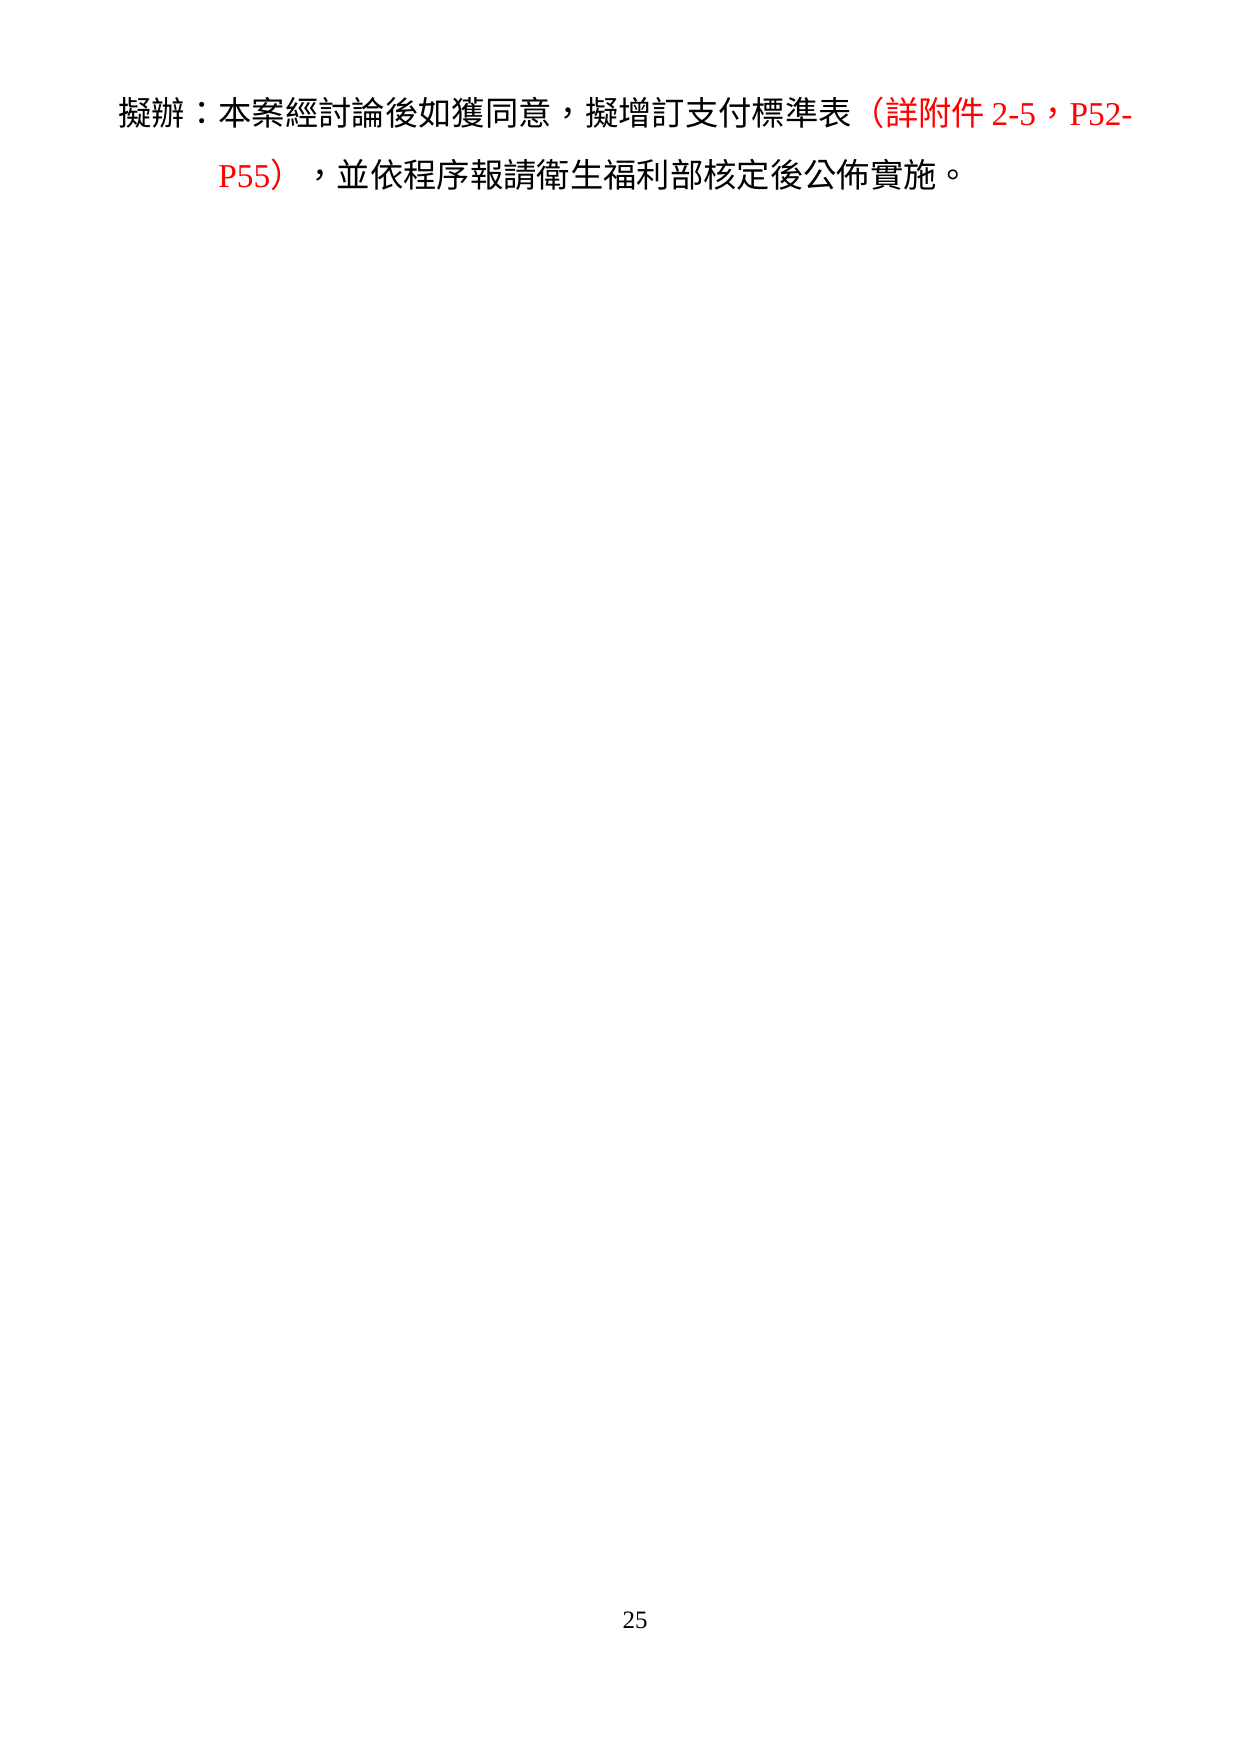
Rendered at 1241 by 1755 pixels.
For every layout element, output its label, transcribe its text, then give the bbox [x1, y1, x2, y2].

text 擬辦：本案經討論後如獲同意，擬增訂支付標準表（詳附件2-5，P52-P55），並依程序報請衛生福利部核定後公佈實施。 [118, 75, 1152, 200]
